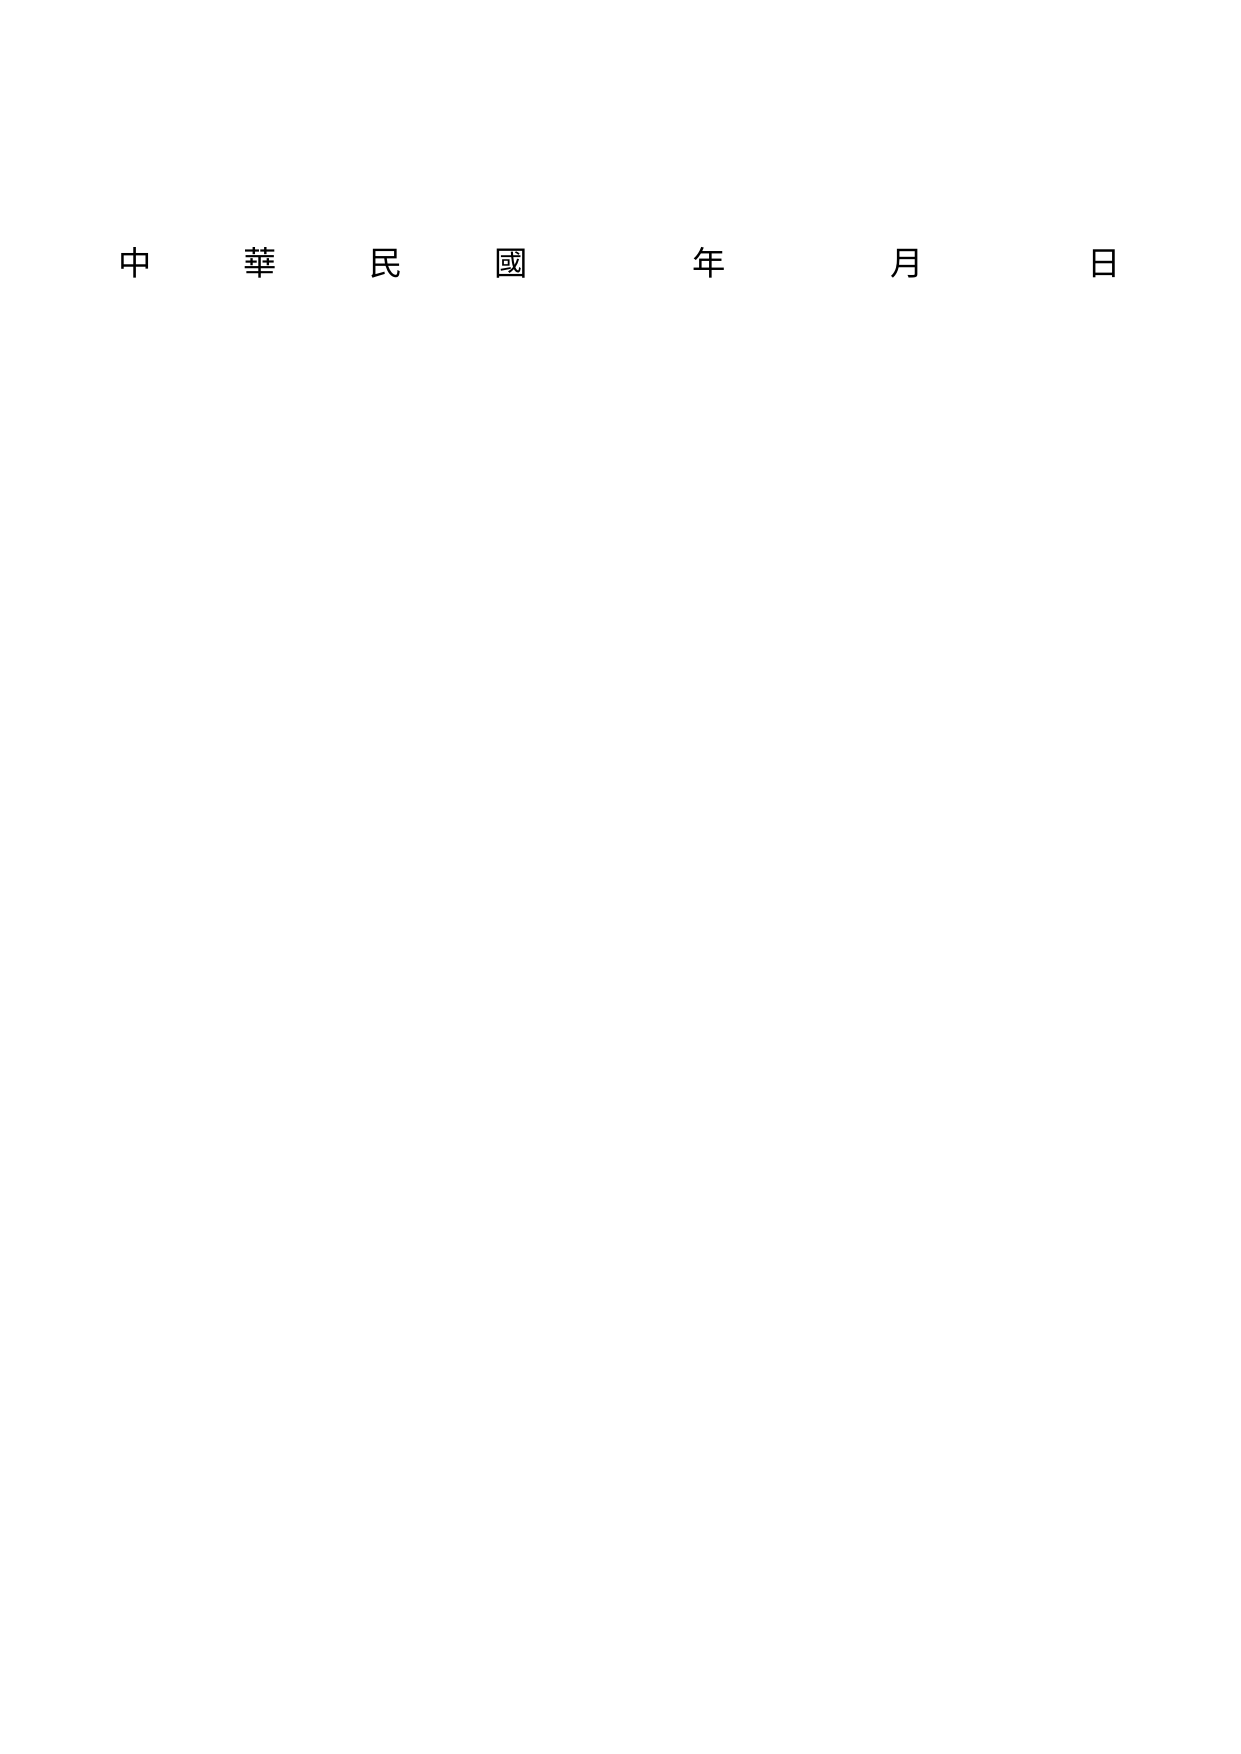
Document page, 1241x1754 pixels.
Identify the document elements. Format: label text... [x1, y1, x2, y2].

text 中 華 民 國 年 月 日 [118, 237, 1122, 285]
